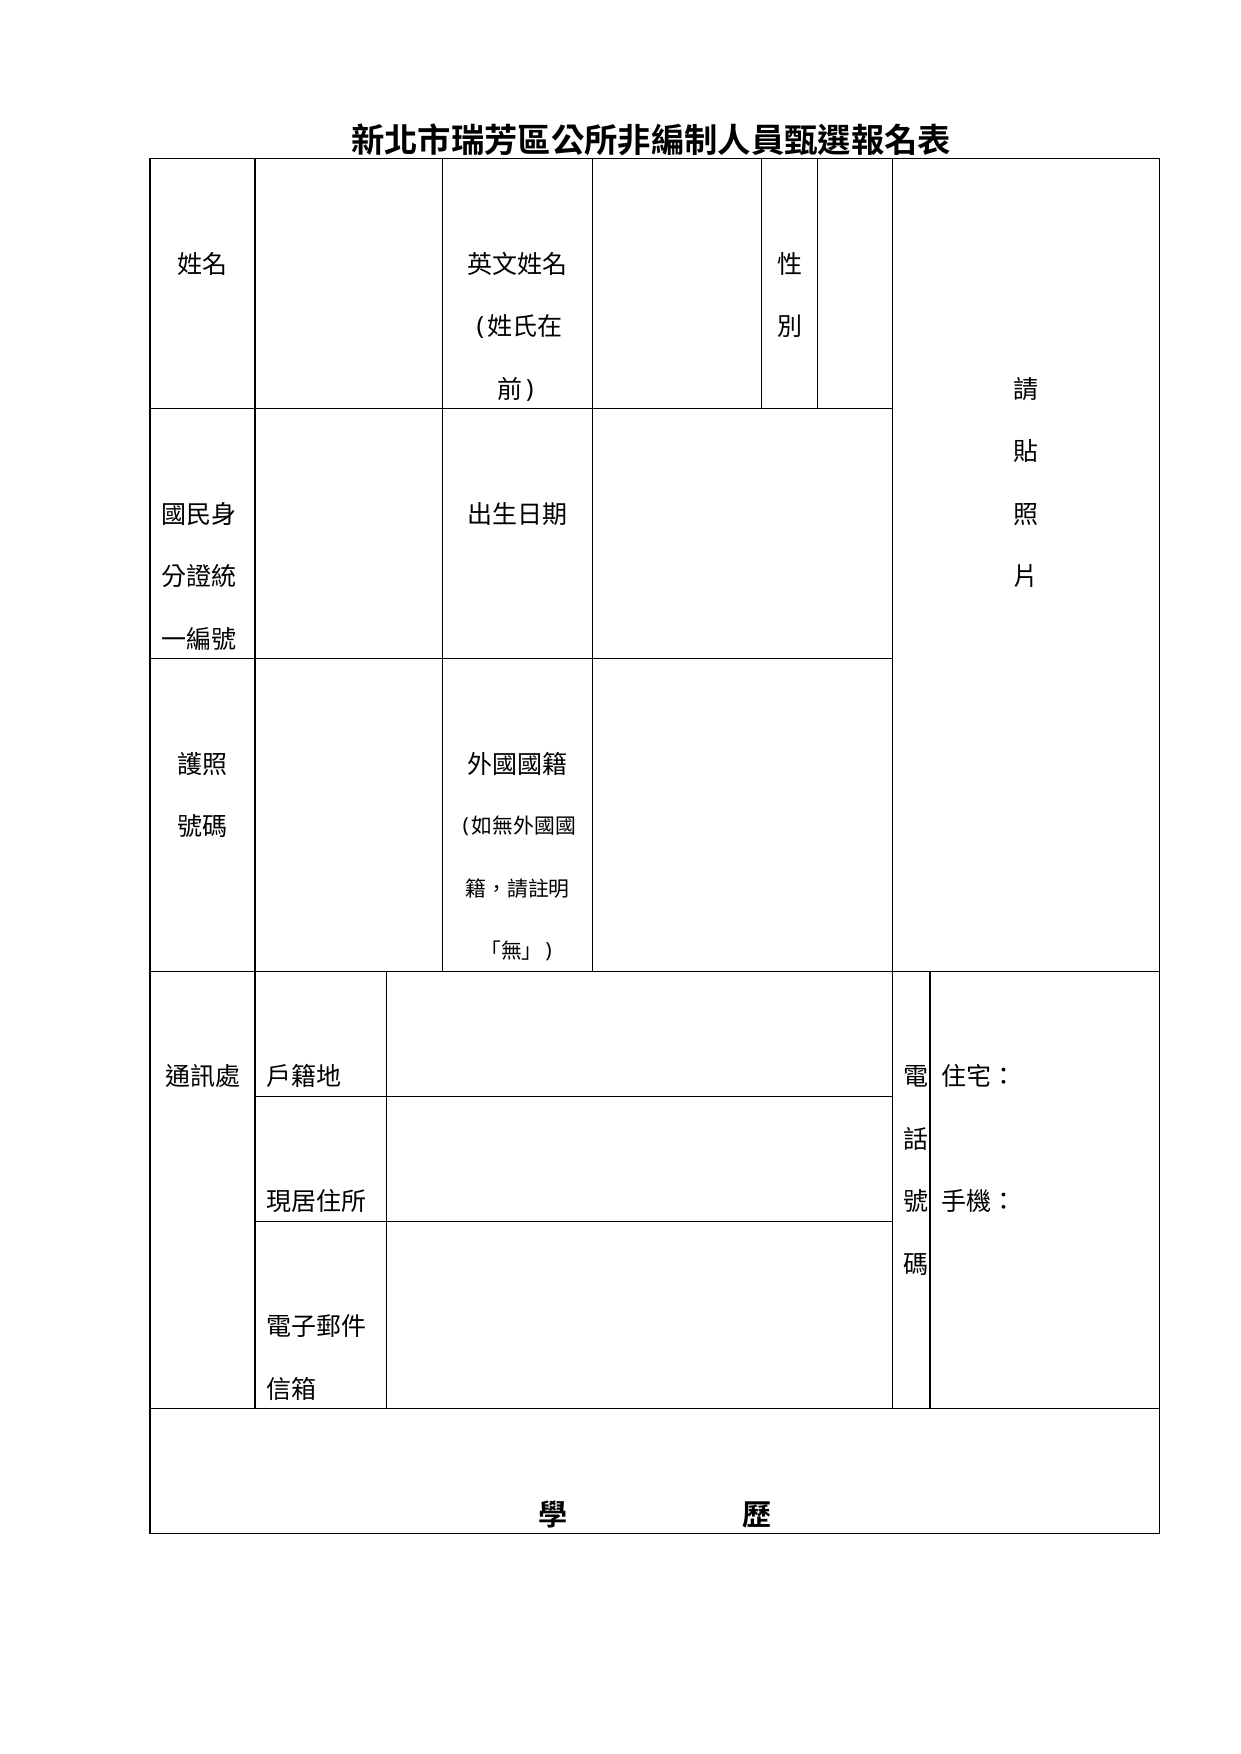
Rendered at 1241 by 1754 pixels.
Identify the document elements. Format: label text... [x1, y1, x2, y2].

table_cell 戶籍地 [256, 972, 386, 1096]
table_cell 通訊處 [151, 972, 254, 1408]
table_cell 電話號碼 [893, 972, 929, 1408]
table_cell 外國國籍(如無外國國籍，請註明「無」) [443, 659, 592, 971]
table_cell 出生日期 [443, 409, 592, 658]
table_header [256, 159, 442, 408]
table_cell [387, 1222, 892, 1408]
table_header 姓名 [151, 159, 254, 408]
table_header 性別 [762, 159, 817, 408]
table_header 請 貼 照 片 [893, 159, 1159, 971]
table_header [818, 159, 892, 408]
table_cell [593, 409, 892, 658]
table_cell 住宅： 手機： [931, 972, 1159, 1408]
table_cell [593, 659, 892, 971]
table_cell 電子郵件信箱 [256, 1222, 386, 1408]
table_header [593, 159, 761, 408]
table_cell [256, 659, 442, 971]
text 新北市瑞芳區公所非編制人員甄選報名表 [150, 96, 1152, 158]
table_cell 國民身分證統一編號 [151, 409, 254, 658]
table_cell 學 歷 [151, 1409, 1159, 1533]
table_cell 護照 號碼 [151, 659, 254, 971]
table_cell [387, 1097, 892, 1221]
table_cell [256, 409, 442, 658]
table_header 英文姓名 (姓氏在前) [443, 159, 592, 408]
table_cell 現居住所 [256, 1097, 386, 1221]
table_cell [387, 972, 892, 1096]
